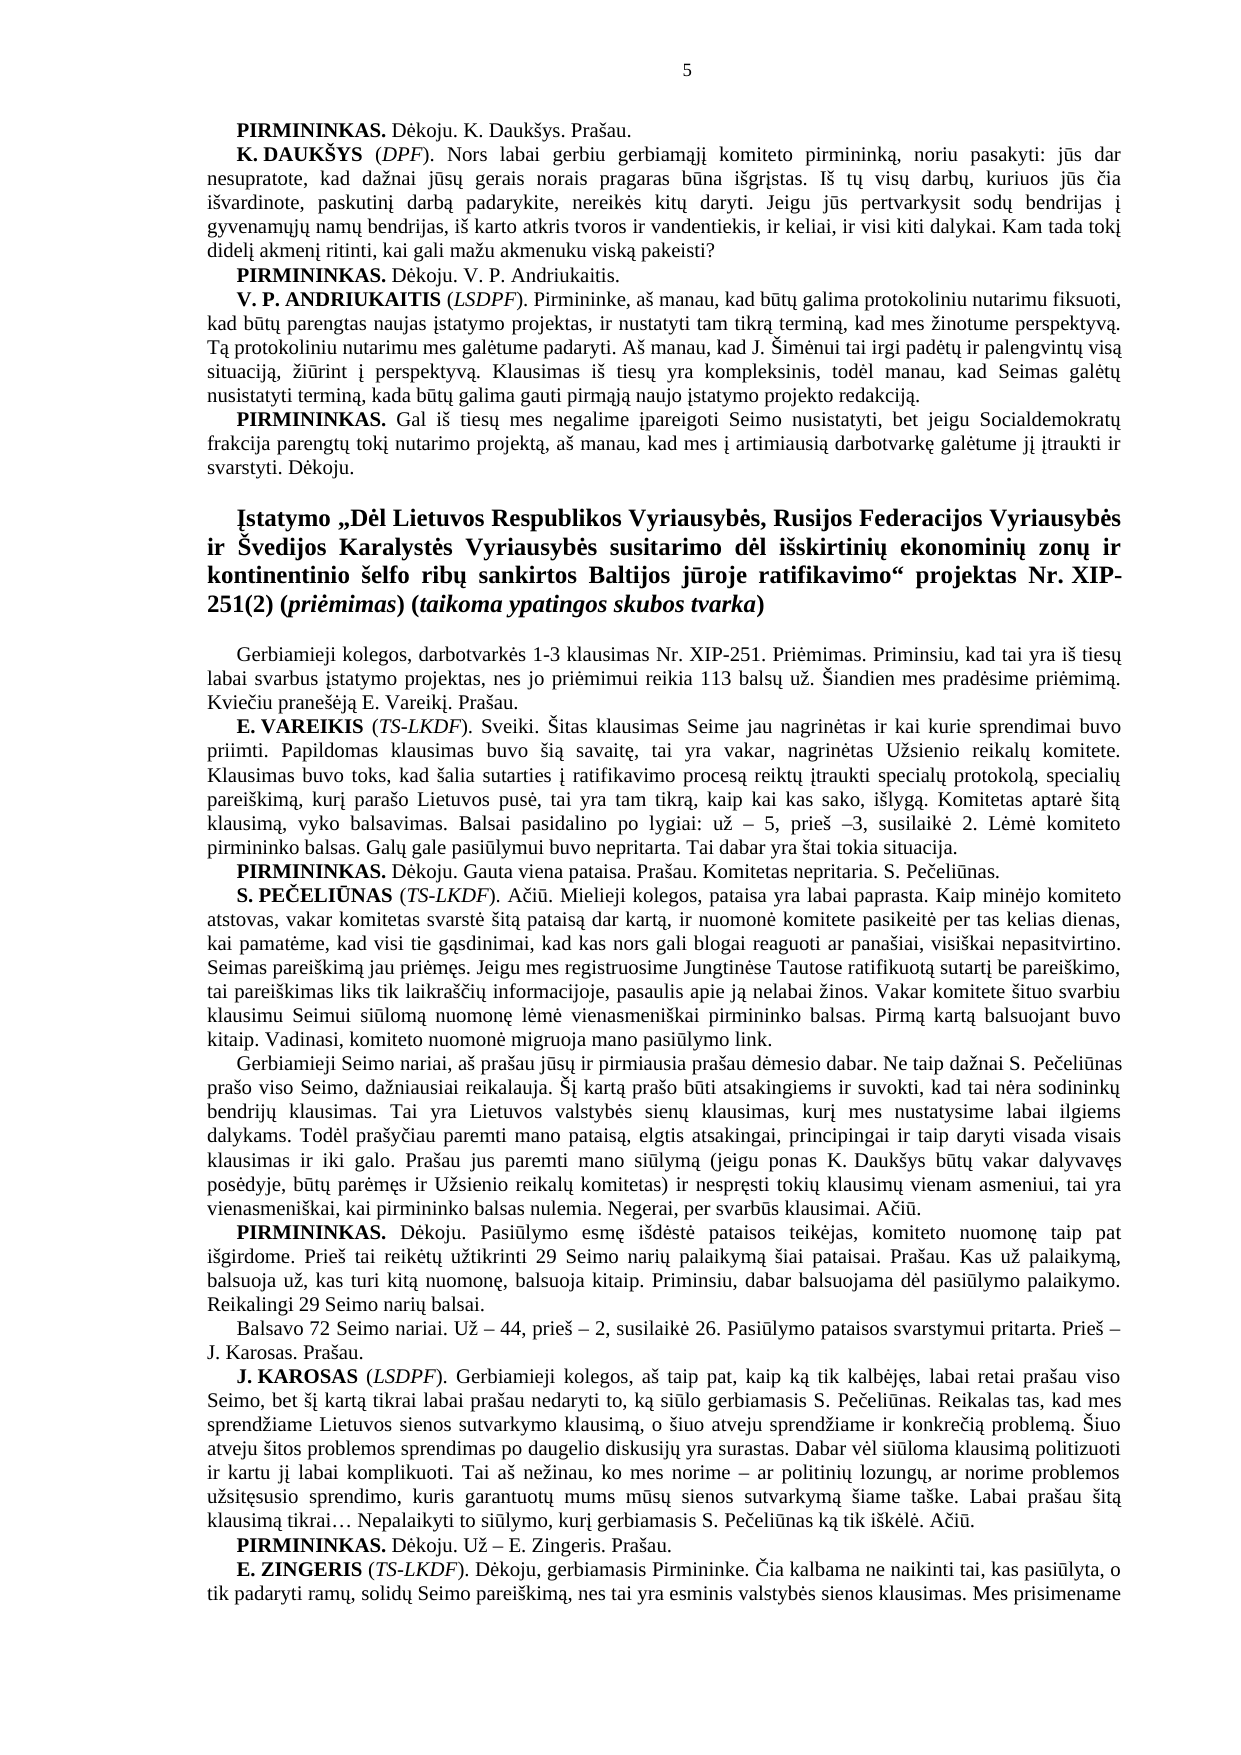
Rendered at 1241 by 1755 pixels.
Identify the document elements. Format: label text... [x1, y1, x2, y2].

text PIRMININKAS. Dėkoju. Už – E. Zingeris. Prašau. [207, 1532, 1122, 1557]
text S. PEČELIŪNAS (TS-LKDF). Ačiū. Mielieji kolegos, pataisa yra labai paprasta. Kaip minėjo komiteto atstovas, vakar komitetas svarstė šitą pataisą dar kartą, ir nuomonė komitete pasikeitė per tas kelias dienas, kai pamatėme, kad visi tie gąsdinimai, kad kas nors gali blogai reaguoti ar panašiai, visiškai nepasitvirtino. Seimas pareiškimą jau priėmęs. Jeigu mes registruosime Jungtinėse Tautose ratifikuotą sutartį be pareiškimo, tai pareiškimas liks tik laikraščių informacijoje, pasaulis apie ją nelabai žinos. Vakar komitete šituo svarbiu klausimu Seimui siūlomą nuomonę lėmė vienasmeniškai pirmininko balsas. Pirmą kartą balsuojant buvo kitaip. Vadinasi, komiteto nuomonė migruoja mano pasiūlymo link. [207, 883, 1122, 1051]
text PIRMININKAS. Dėkoju. Pasiūlymo esmę išdėstė pataisos teikėjas, komiteto nuomonę taip pat išgirdome. Prieš tai reikėtų užtikrinti 29 Seimo narių palaikymą šiai pataisai. Prašau. Kas už palaikymą, balsuoja už, kas turi kitą nuomonę, balsuoja kitaip. Priminsiu, dabar balsuojama dėl pasiūlymo palaikymo. Reikalingi 29 Seimo narių balsai. [207, 1220, 1122, 1316]
text PIRMININKAS. Dėkoju. Gauta viena pataisa. Prašau. Komitetas nepritaria. S. Pečeliūnas. [207, 859, 1122, 883]
text E. ZINGERIS (TS-LKDF). Dėkoju, gerbiamasis Pirmininke. Čia kalbama ne naikinti tai, kas pasiūlyta, o tik padaryti ramų, solidų Seimo pareiškimą, nes tai yra esminis valstybės sienos klausimas. Mes prisimename [207, 1557, 1122, 1605]
text PIRMININKAS. Gal iš tiesų mes negalime įpareigoti Seimo nusistatyti, bet jeigu Socialdemokratų frakcija parengtų tokį nutarimo projektą, aš manau, kad mes į artimiausią darbotvarkę galėtume jį įtraukti ir svarstyti. Dėkoju. [207, 407, 1122, 479]
text PIRMININKAS. Dėkoju. V. P. Andriukaitis. [207, 262, 1122, 287]
text Gerbiamieji Seimo nariai, aš prašau jūsų ir pirmiausia prašau dėmesio dabar. Ne taip dažnai S. Pečeliūnas prašo viso Seimo, dažniausiai reikalauja. Šį kartą prašo būti atsakingiems ir suvokti, kad tai nėra sodininkų bendrijų klausimas. Tai yra Lietuvos valstybės sienų klausimas, kurį mes nustatysime labai ilgiems dalykams. Todėl prašyčiau paremti mano pataisą, elgtis atsakingai, principingai ir taip daryti visada visais klausimas ir iki galo. Prašau jus paremti mano siūlymą (jeigu ponas K. Daukšys būtų vakar dalyvavęs posėdyje, būtų parėmęs ir Užsienio reikalų komitetas) ir nespręsti tokių klausimų vienam asmeniui, tai yra vienasmeniškai, kai pirmininko balsas nulemia. Negerai, per svarbūs klausimai. Ačiū. [207, 1051, 1122, 1220]
text Gerbiamieji kolegos, darbotvarkės 1-3 klausimas Nr. XIP-251. Priėmimas. Priminsiu, kad tai yra iš tiesų labai svarbus įstatymo projektas, nes jo priėmimui reikia 113 balsų už. Šiandien mes pradėsime priėmimą. Kviečiu pranešėją E. Vareikį. Prašau. [207, 642, 1122, 714]
text E. VAREIKIS (TS-LKDF). Sveiki. Šitas klausimas Seime jau nagrinėtas ir kai kurie sprendimai buvo priimti. Papildomas klausimas buvo šią savaitę, tai yra vakar, nagrinėtas Užsienio reikalų komitete. Klausimas buvo toks, kad šalia sutarties į ratifikavimo procesą reiktų įtraukti specialų protokolą, specialių pareiškimą, kurį parašo Lietuvos pusė, tai yra tam tikrą, kaip kai kas sako, išlygą. Komitetas aptarė šitą klausimą, vyko balsavimas. Balsai pasidalino po lygiai: už – 5, prieš –3, susilaikė 2. Lėmė komiteto pirmininko balsas. Galų gale pasiūlymui buvo nepritarta. Tai dabar yra štai tokia situacija. [207, 714, 1122, 859]
text K. DAUKŠYS (DPF). Nors labai gerbiu gerbiamąjį komiteto pirmininką, noriu pasakyti: jūs dar nesupratote, kad dažnai jūsų gerais norais pragaras būna išgrįstas. Iš tų visų darbų, kuriuos jūs čia išvardinote, paskutinį darbą padarykite, nereikės kitų daryti. Jeigu jūs pertvarkysit sodų bendrijas į gyvenamųjų namų bendrijas, iš karto atkris tvoros ir vandentiekis, ir keliai, ir visi kiti dalykai. Kam tada tokį didelį akmenį ritinti, kai gali mažu akmenuku viską pakeisti? [207, 142, 1122, 262]
text Įstatymo „Dėl Lietuvos Respublikos Vyriausybės, Rusijos Federacijos Vyriausybės ir Švedijos Karalystės Vyriausybės susitarimo dėl išskirtinių ekonominių zonų ir kontinentinio šelfo ribų sankirtos Baltijos jūroje ratifikavimo“ projektas Nr. XIP-251(2) (priėmimas) (taikoma ypatingos skubos tvarka) [207, 503, 1122, 618]
text Balsavo 72 Seimo nariai. Už – 44, prieš – 2, susilaikė 26. Pasiūlymo pataisos svarstymui pritarta. Prieš – J. Karosas. Prašau. [207, 1316, 1122, 1364]
text PIRMININKAS. Dėkoju. K. Daukšys. Prašau. [207, 118, 1122, 142]
text J. KAROSAS (LSDPF). Gerbiamieji kolegos, aš taip pat, kaip ką tik kalbėjęs, labai retai prašau viso Seimo, bet šį kartą tikrai labai prašau nedaryti to, ką siūlo gerbiamasis S. Pečeliūnas. Reikalas tas, kad mes sprendžiame Lietuvos sienos sutvarkymo klausimą, o šiuo atveju sprendžiame ir konkrečią problemą. Šiuo atveju šitos problemos sprendimas po daugelio diskusijų yra surastas. Dabar vėl siūloma klausimą politizuoti ir kartu jį labai komplikuoti. Tai aš nežinau, ko mes norime – ar politinių lozungų, ar norime problemos užsitęsusio sprendimo, kuris garantuotų mums mūsų sienos sutvarkymą šiame taške. Labai prašau šitą klausimą tikrai… Nepalaikyti to siūlymo, kurį gerbiamasis S. Pečeliūnas ką tik iškėlė. Ačiū. [207, 1364, 1122, 1532]
text V. P. ANDRIUKAITIS (LSDPF). Pirmininke, aš manau, kad būtų galima protokoliniu nutarimu fiksuoti, kad būtų parengtas naujas įstatymo projektas, ir nustatyti tam tikrą terminą, kad mes žinotume perspektyvą. Tą protokoliniu nutarimu mes galėtume padaryti. Aš manau, kad J. Šimėnui tai irgi padėtų ir palengvintų visą situaciją, žiūrint į perspektyvą. Klausimas iš tiesų yra kompleksinis, todėl manau, kad Seimas galėtų nusistatyti terminą, kada būtų galima gauti pirmąją naujo įstatymo projekto redakciją. [207, 287, 1122, 407]
